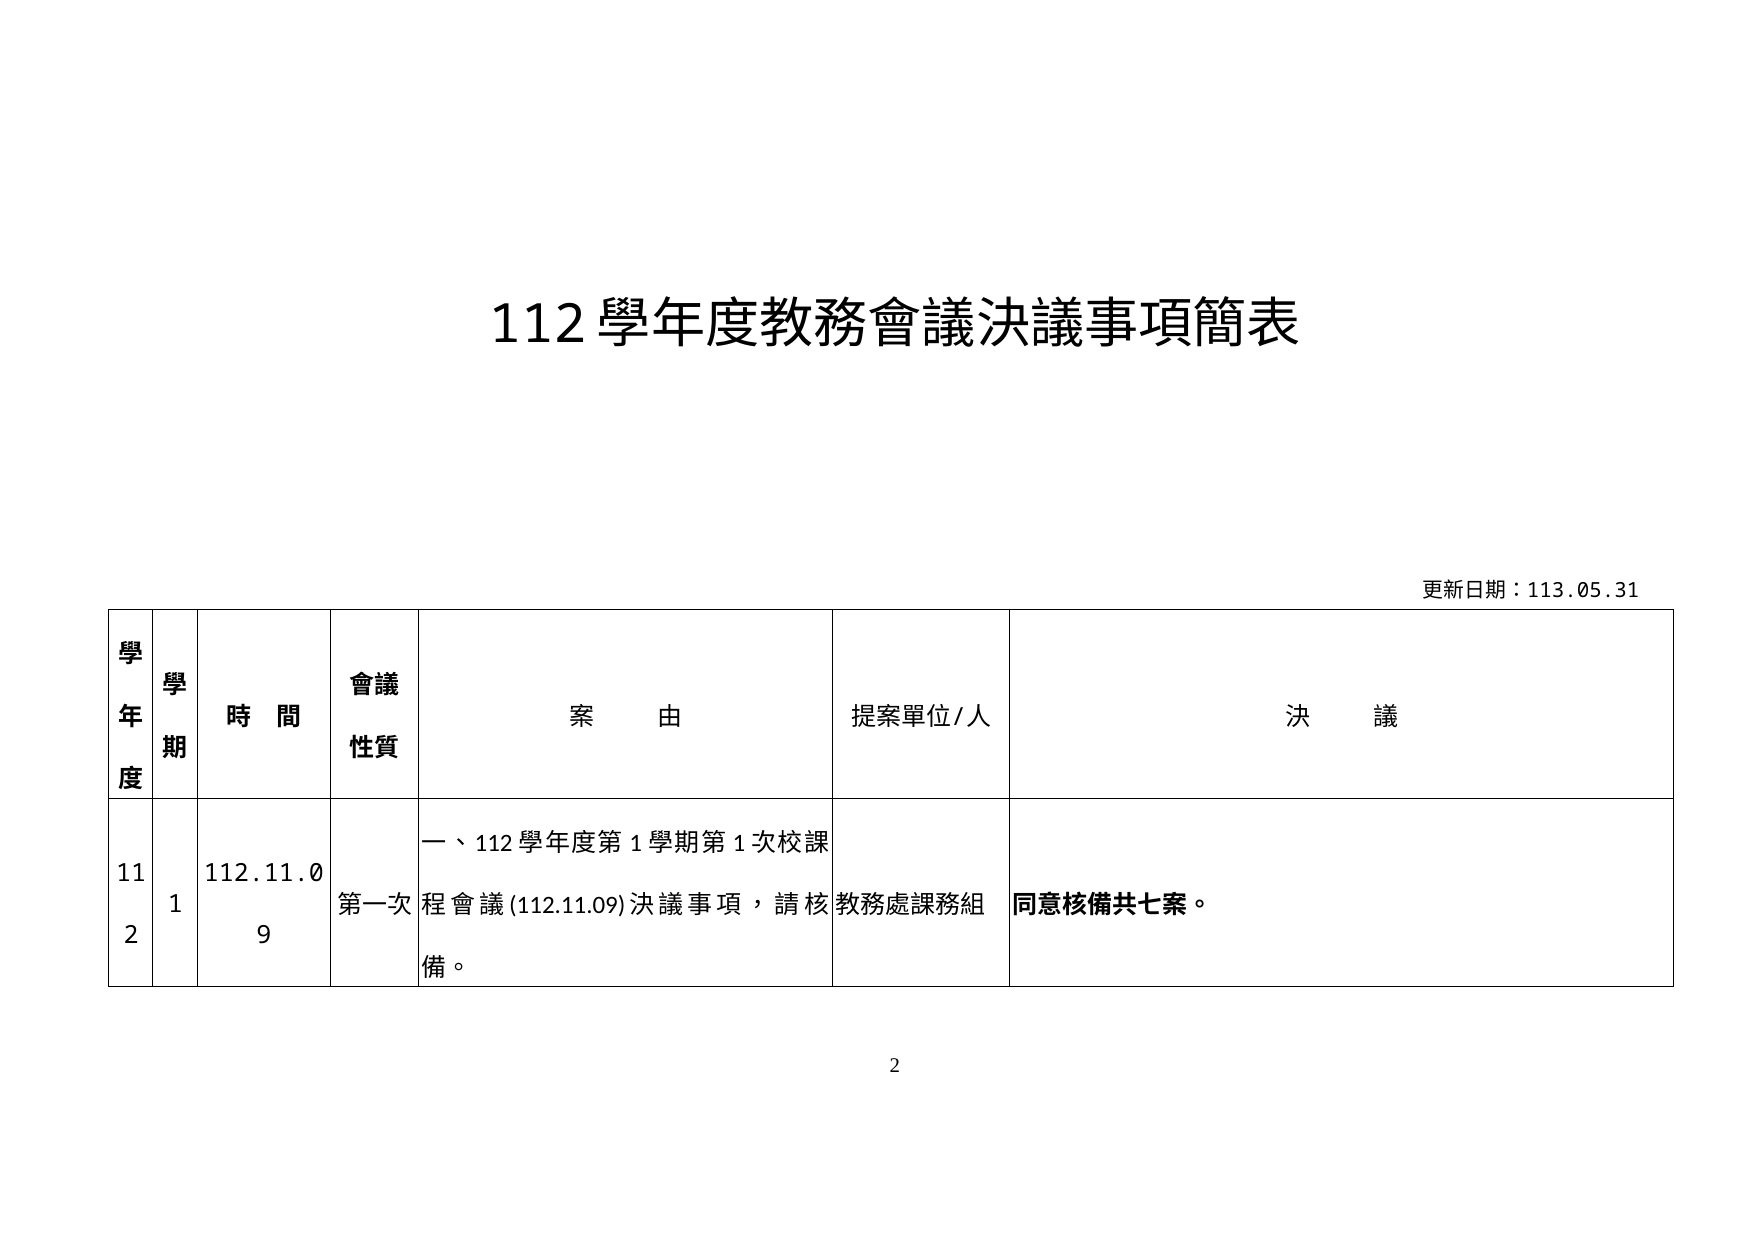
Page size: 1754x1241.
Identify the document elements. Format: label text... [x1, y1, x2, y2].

table_cell 1 [153, 799, 197, 986]
table_cell 112 [109, 799, 152, 986]
table_cell 教務處課務組 [833, 799, 1009, 986]
table_header 學期 [153, 610, 197, 798]
table_cell 112.11.09 [198, 799, 330, 986]
text 更新日期：113.05.31 [150, 547, 1639, 609]
table_cell 一、112學年度第1學期第1次校課程會議(112.11.09)決議事項，請核備。 [419, 799, 832, 986]
table_header 時 間 [198, 610, 330, 798]
table_header 案 由 [419, 610, 832, 798]
table_cell 同意核備共七案。 [1010, 799, 1673, 986]
table_cell 第一次 [331, 799, 418, 986]
table_header 決 議 [1010, 610, 1673, 798]
subtitle 112學年度教務會議決議事項簡表 [150, 246, 1639, 371]
table_header 學年度 [109, 610, 152, 798]
table_header 提案單位/人 [833, 610, 1009, 798]
table_header 會議 性質 [331, 610, 418, 798]
